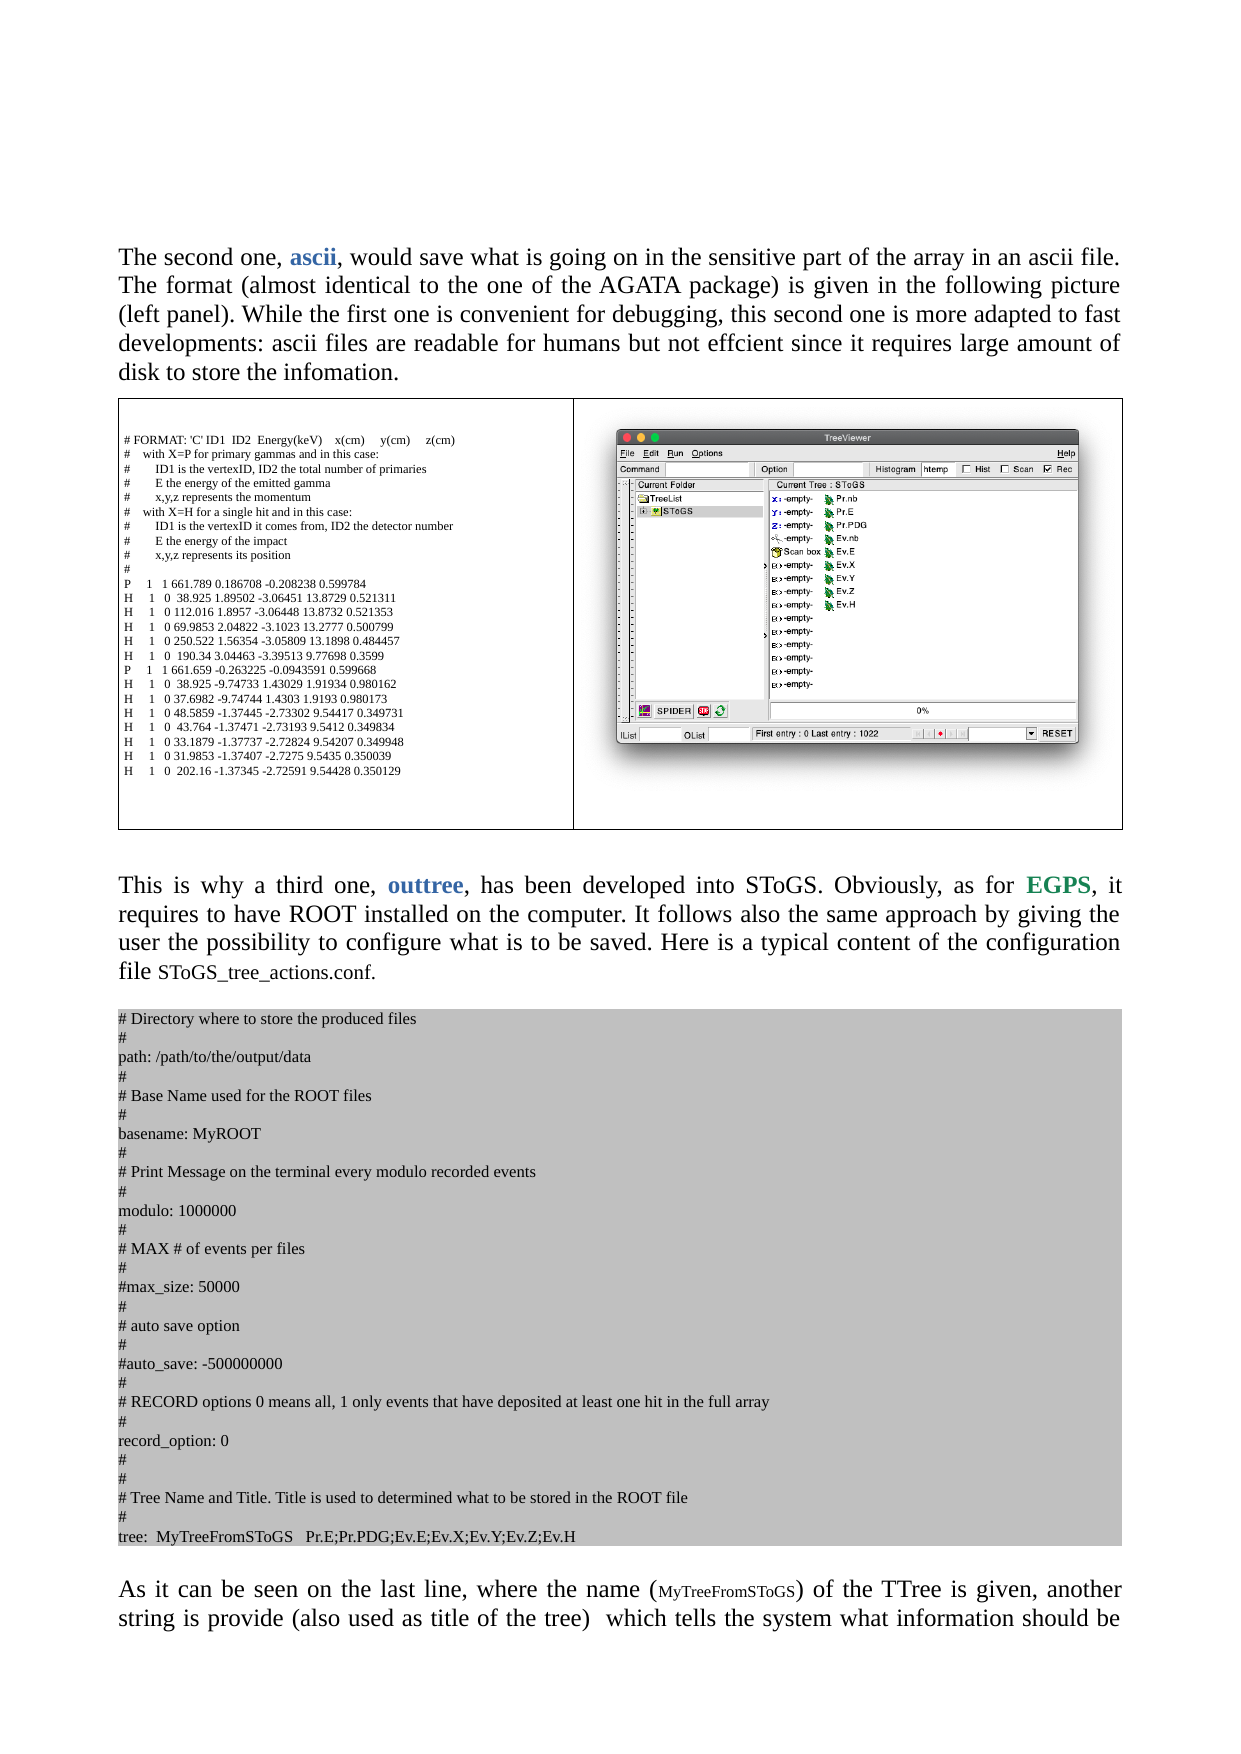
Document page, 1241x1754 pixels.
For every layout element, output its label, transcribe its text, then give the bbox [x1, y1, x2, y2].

text # RECORD options 0 means all, 1 only events that have deposited at least one hit in the full array [118, 1392, 1122, 1411]
picture [578, 403, 1117, 794]
text # [118, 1335, 1122, 1354]
text # [118, 1507, 1122, 1526]
text # [118, 1373, 1122, 1392]
text # Directory where to store the produced files [118, 1009, 1122, 1028]
text basename: MyROOT [118, 1124, 1122, 1143]
text # [118, 1105, 1122, 1124]
text record_option: 0 [118, 1431, 1122, 1450]
text # [118, 1220, 1122, 1239]
text # auto save option [118, 1316, 1122, 1335]
text # [118, 1469, 1122, 1488]
text tree: MyTreeFromSToGS Pr.E;Pr.PDG;Ev.E;Ev.X;Ev.Y;Ev.Z;Ev.H [118, 1526, 1122, 1546]
text path: /path/to/the/output/data [118, 1047, 1122, 1066]
text #auto_save: -500000000 [118, 1354, 1122, 1373]
table_header # FORMAT: 'C' ID1 ID2 Energy(keV) x(cm) y(cm) z(cm) # with X=P for primary gammas and in this case: # ID1 is the vertexID, ID2 the total number of primaries # E the energy of the emitted gamma # x,y,z represents the momentum # with X=H for a single hit and in this case: # ID1 is the vertexID it comes from, ID2 the detector number # E the energy of the impact # x,y,z represents its position # P 1 1 661.789 0.186708 -0.208238 0.599784 H 1 0 38.925 1.89502 -3.06451 13.8729 0.521311 H 1 0 112.016 1.8957 -3.06448 13.8732 0.521353 H 1 0 69.9853 2.04822 -3.1023 13.2777 0.500799 H 1 0 250.522 1.56354 -3.05809 13.1898 0.484457 H 1 0 190.34 3.04463 -3.39513 9.77698 0.3599 P 1 1 661.659 -0.263225 -0.0943591 0.599668 H 1 0 38.925 -9.74733 1.43029 1.91934 0.980162 H 1 0 37.6982 -9.74744 1.4303 1.9193 0.980173 H 1 0 48.5859 -1.37445 -2.73302 9.54417 0.349731 H 1 0 43.764 -1.37471 -2.73193 9.5412 0.349834 H 1 0 33.1879 -1.37737 -2.72824 9.54207 0.349948 H 1 0 31.9853 -1.37407 -2.7275 9.5435 0.350039 H 1 0 202.16 -1.37345 -2.72591 9.54428 0.350129 [119, 399, 573, 828]
text # [118, 1450, 1122, 1469]
text # Tree Name and Title. Title is used to determined what to be stored in the ROOT file [118, 1488, 1122, 1507]
text # [118, 1028, 1122, 1047]
text # MAX # of events per files [118, 1239, 1122, 1258]
table_header [574, 399, 1122, 828]
text modulo: 1000000 [118, 1201, 1122, 1220]
text #max_size: 50000 [118, 1277, 1122, 1296]
text # [118, 1411, 1122, 1431]
text # [118, 1143, 1122, 1162]
text # [118, 1258, 1122, 1277]
text # [118, 1066, 1122, 1086]
text This is why a third one, outtree, has been developed into SToGS. Obviously, as for EGPS, it requires to have ROOT installed on the computer. It follows also the same approach by giving the user the possibility to configure what is to be saved. Here is a typical content of the configuration file SToGS_tree_actions.conf. [118, 870, 1122, 985]
text # Print Message on the terminal every modulo recorded events [118, 1162, 1122, 1181]
text # [118, 1296, 1122, 1316]
text # [118, 1181, 1122, 1201]
text As it can be seen on the last line, where the name (MyTreeFromSToGS) of the TTree is given, another string is provide (also used as title of the tree) which tells the system what information should be [118, 1574, 1122, 1632]
text # Base Name used for the ROOT files [118, 1086, 1122, 1105]
text The second one, ascii, would save what is going on in the sensitive part of the array in an ascii file. The format (almost identical to the one of the AGATA package) is given in the following picture (left panel). While the first one is convenient for debugging, this second one is more adapted to fast developments: ascii files are readable for humans but not effcient since it requires large amount of disk to store the infomation. [118, 242, 1122, 386]
